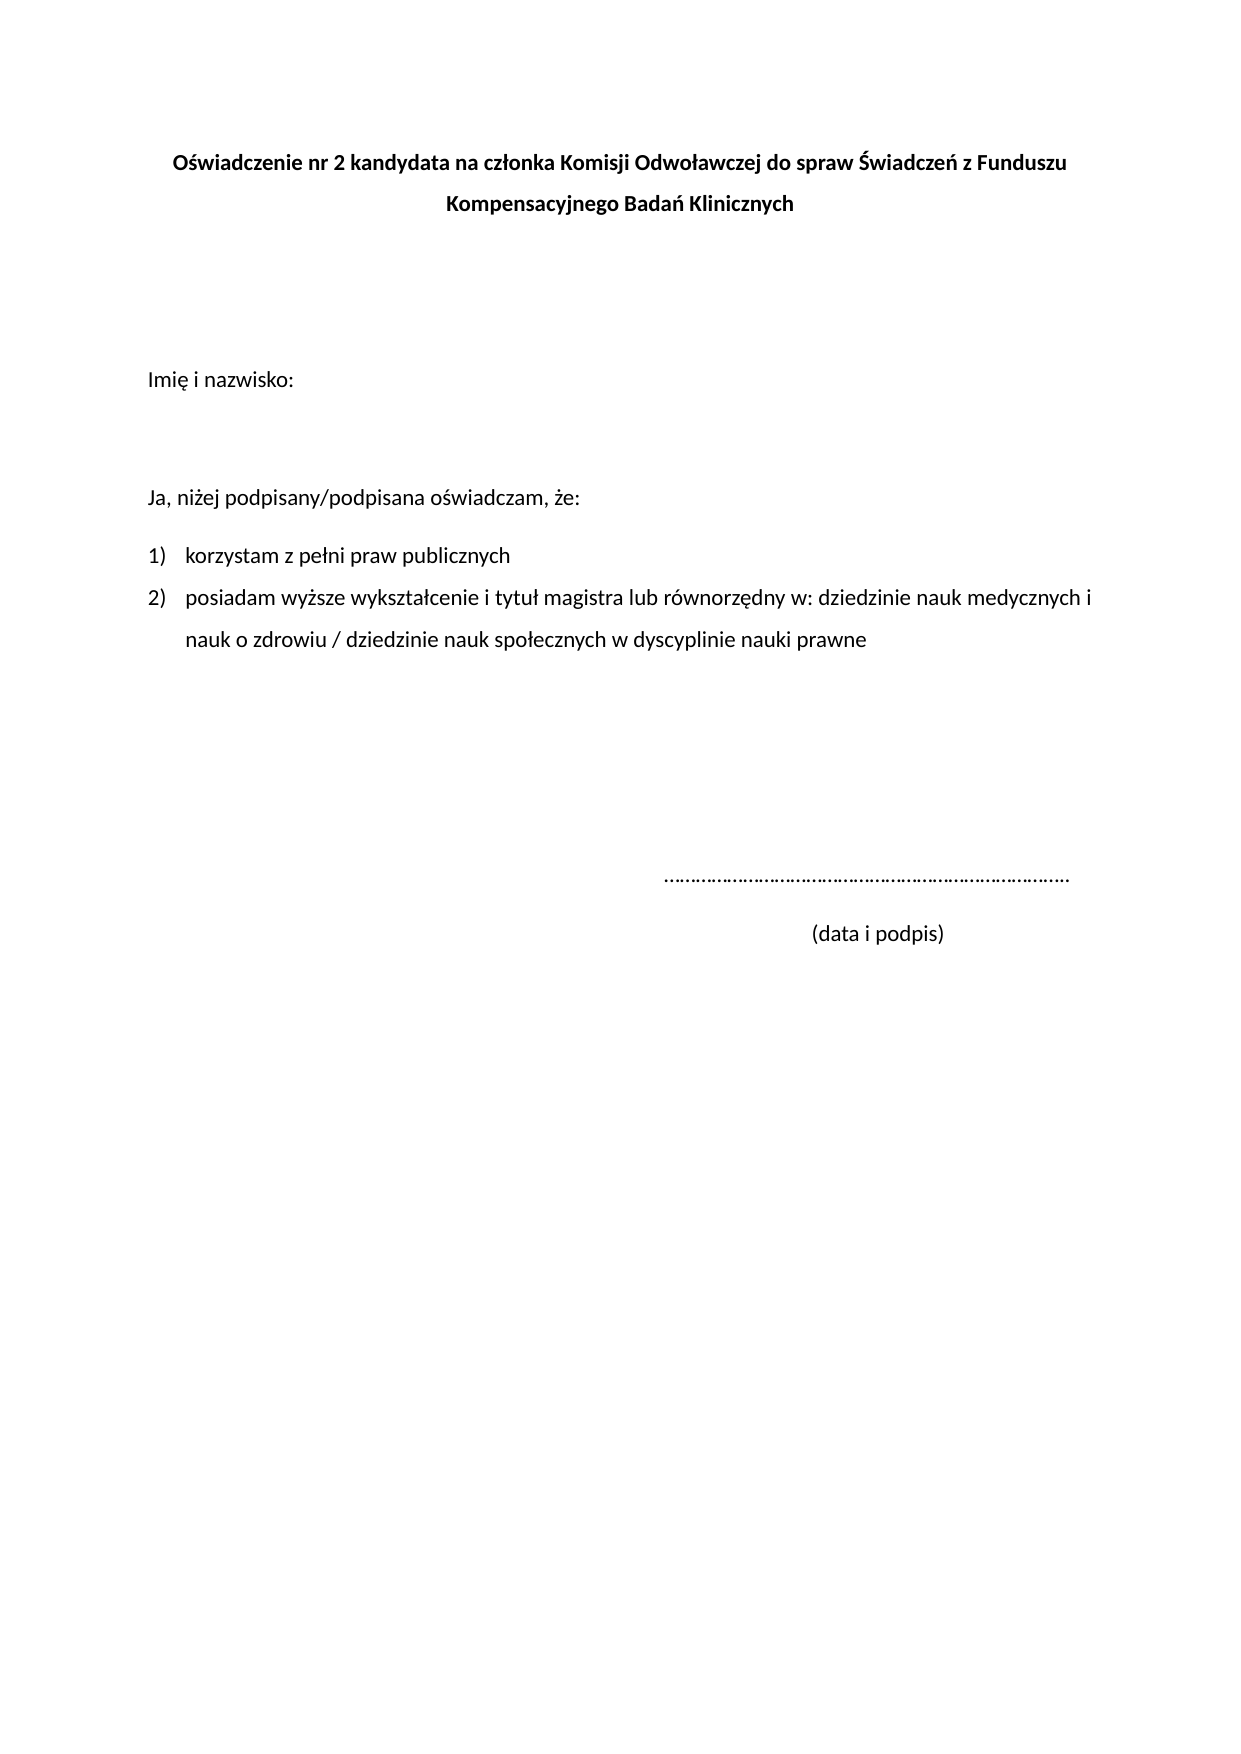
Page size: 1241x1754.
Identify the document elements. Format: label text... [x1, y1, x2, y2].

text Ja, niżej podpisany/podpisana oświadczam, że: [148, 483, 1093, 511]
list posiadam wyższe wykształcenie i tytuł magistra lub równorzędny w: dziedzinie nauk medycznych i nauk o zdrowiu / dziedzinie nauk społecznych w dyscyplinie nauki prawne [148, 583, 1093, 653]
text (data i podpis) [664, 919, 1093, 947]
list korzystam z pełni praw publicznych [148, 541, 1093, 569]
text Imię i nazwisko: [148, 366, 1093, 393]
text ………………………………………………………………….. [664, 860, 1093, 888]
text Oświadczenie nr 2 kandydata na członka Komisji Odwoławczej do spraw Świadczeń z Funduszu Kompensacyjnego Badań Klinicznych [148, 148, 1093, 218]
